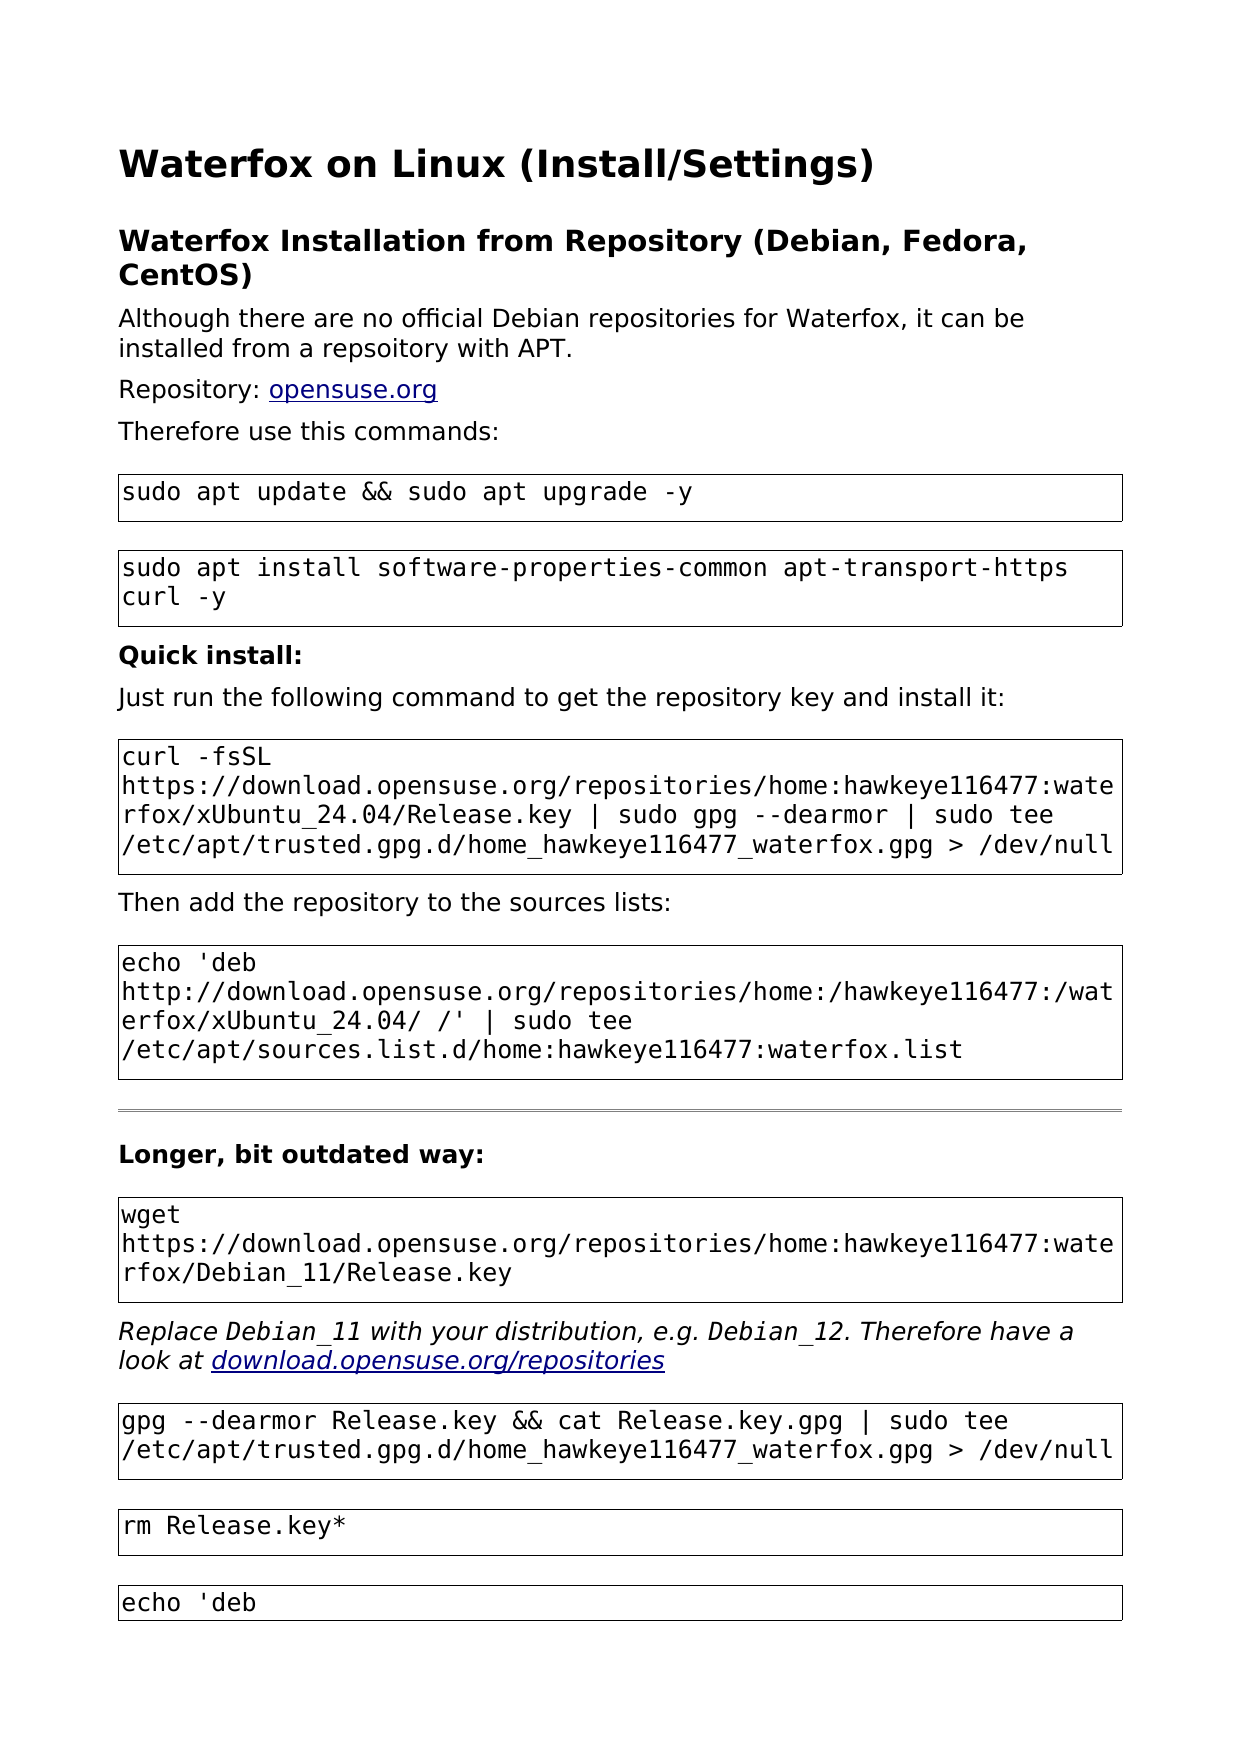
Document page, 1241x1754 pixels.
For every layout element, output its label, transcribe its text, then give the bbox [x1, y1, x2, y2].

text Quick install: [118, 641, 1122, 670]
subtitle Waterfox on Linux (Install/Settings) [118, 143, 1122, 187]
table_header echo 'deb [119, 1586, 1122, 1620]
table_header sudo apt update && sudo apt upgrade -y [119, 475, 1122, 521]
text Then add the repository to the sources lists: [118, 888, 1122, 918]
text Although there are no official Debian repositories for Waterfox, it can be installed from a repsoitory with APT. [118, 305, 1122, 363]
table_header rm Release.key* [119, 1510, 1122, 1555]
text Therefore use this commands: [118, 417, 1122, 446]
text Longer, bit outdated way: [118, 1141, 1122, 1170]
table_header wget https://download.opensuse.org/repositories/home:hawkeye116477:waterfox/Debian_11/Release.key [119, 1198, 1122, 1302]
table_header echo 'deb http://download.opensuse.org/repositories/home:/hawkeye116477:/waterfox/xUbuntu_24.04/ /' | sudo tee /etc/apt/sources.list.d/home:hawkeye116477:waterfox.list [119, 946, 1122, 1079]
text Replace Debian_11 with your distribution, e.g. Debian_12. Therefore have a look at download.opensuse.org/repositories [118, 1317, 1122, 1376]
text Repository: opensuse.org [118, 376, 1122, 405]
table_header sudo apt install software-properties-common apt-transport-https curl -y [119, 551, 1122, 626]
subtitle Waterfox Installation from Repository (Debian, Fedora, CentOS) [118, 224, 1122, 292]
table_header gpg --dearmor Release.key && cat Release.key.gpg | sudo tee /etc/apt/trusted.gpg.d/home_hawkeye116477_waterfox.gpg > /dev/null [119, 1404, 1122, 1479]
text Just run the following command to get the repository key and install it: [118, 683, 1122, 712]
table_header curl -fsSL https://download.opensuse.org/repositories/home:hawkeye116477:waterfox/xUbuntu_24.04/Release.key | sudo gpg --dearmor | sudo tee /etc/apt/trusted.gpg.d/home_hawkeye116477_waterfox.gpg > /dev/null [119, 740, 1122, 874]
